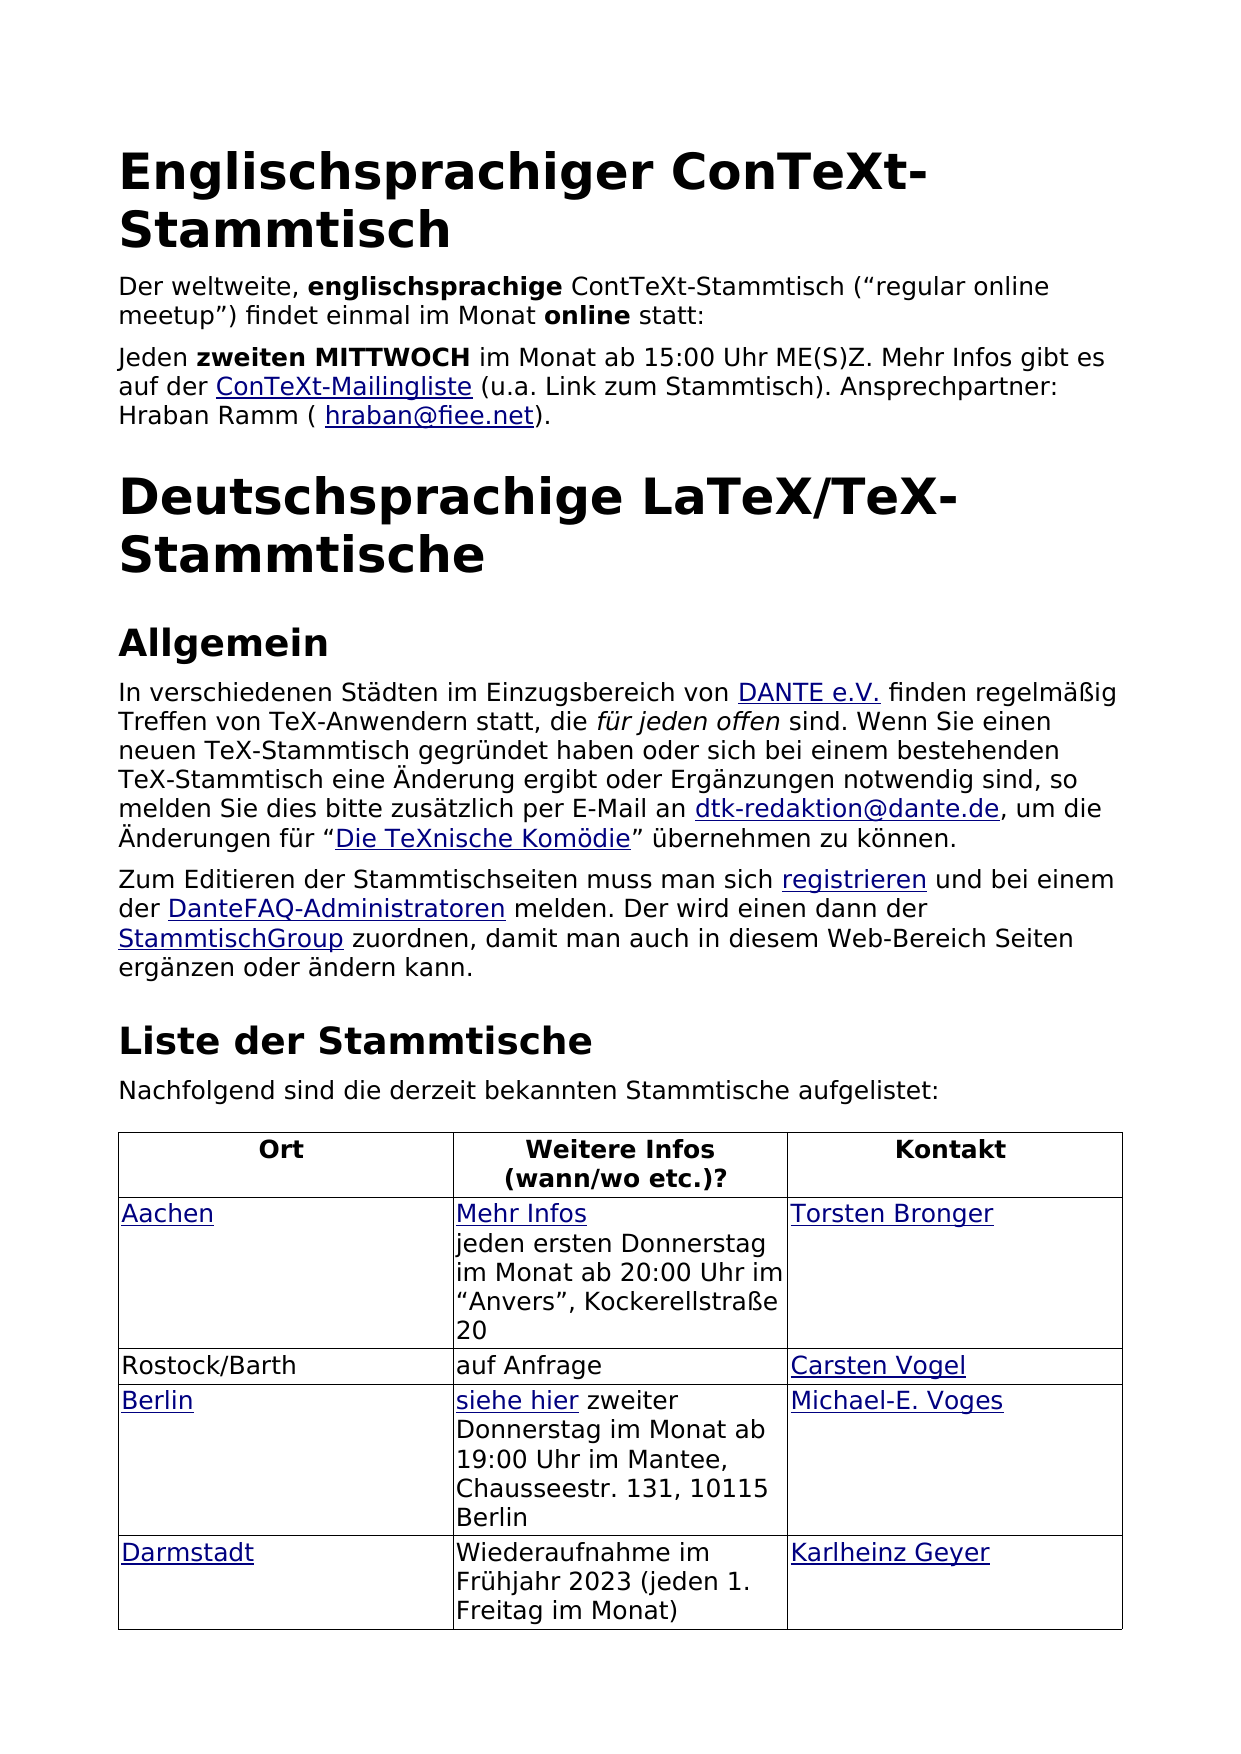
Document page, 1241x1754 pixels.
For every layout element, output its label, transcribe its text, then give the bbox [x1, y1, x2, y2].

table_cell auf Anfrage [454, 1349, 787, 1383]
subtitle Deutschsprachige LaTeX/TeX-Stammtische [118, 468, 1122, 584]
table_cell Aachen [119, 1198, 453, 1348]
text Jeden zweiten MITTWOCH im Monat ab 15:00 Uhr ME(S)Z. Mehr Infos gibt es auf der ConTeXt-Mailingliste (u.a. Link zum Stammtisch). Ansprechpartner: Hraban Ramm ( hraban@fiee.net). [118, 343, 1122, 430]
text In verschiedenen Städten im Einzugsbereich von DANTE e.V. finden regelmäßig Treffen von TeX-Anwendern statt, die für jeden offen sind. Wenn Sie einen neuen TeX-Stammtisch gegründet haben oder sich bei einem bestehenden TeX-Stammtisch eine Änderung ergibt oder Ergänzungen notwendig sind, so melden Sie dies bitte zusätzlich per E-Mail an dtk-redaktion@dante.de, um die Änderungen für “Die TeXnische Komödie” übernehmen zu können. [118, 678, 1122, 853]
subtitle Englischsprachiger ConTeXt-Stammtisch [118, 143, 1122, 259]
text Zum Editieren der Stammtischseiten muss man sich registrieren und bei einem der DanteFAQ-Administratoren melden. Der wird einen dann der StammtischGroup zuordnen, damit man auch in diesem Web-Bereich Seiten ergänzen oder ändern kann. [118, 866, 1122, 982]
text Der weltweite, englischsprachige ContTeXt-Stammtisch (“regular online meetup”) findet einmal im Monat online statt: [118, 272, 1122, 330]
table_cell Darmstadt [119, 1536, 453, 1629]
table_cell Carsten Vogel [788, 1349, 1122, 1383]
subtitle Allgemein [118, 622, 1122, 666]
table_cell Michael-E. Voges [788, 1385, 1122, 1535]
table_header Weitere Infos (wann/wo etc.)? [454, 1133, 787, 1197]
table_cell Berlin [119, 1385, 453, 1535]
table_cell Mehr Infos jeden ersten Donnerstag im Monat ab 20:00 Uhr im “Anvers”, Kockerellstraße 20 [454, 1198, 787, 1348]
subtitle Liste der Stammtische [118, 1020, 1122, 1063]
table_header Kontakt [788, 1133, 1122, 1197]
table_cell Torsten Bronger [788, 1198, 1122, 1348]
table_cell Rostock/Barth [119, 1349, 453, 1383]
table_cell Karlheinz Geyer [788, 1536, 1122, 1629]
table_header Ort [119, 1133, 453, 1197]
table_cell siehe hier zweiter Donnerstag im Monat ab 19:00 Uhr im Mantee, Chausseestr. 131, 10115 Berlin [454, 1385, 787, 1535]
table_cell Wiederaufnahme im Frühjahr 2023 (jeden 1. Freitag im Monat) [454, 1536, 787, 1629]
text Nachfolgend sind die derzeit bekannten Stammtische aufgelistet: [118, 1076, 1122, 1105]
